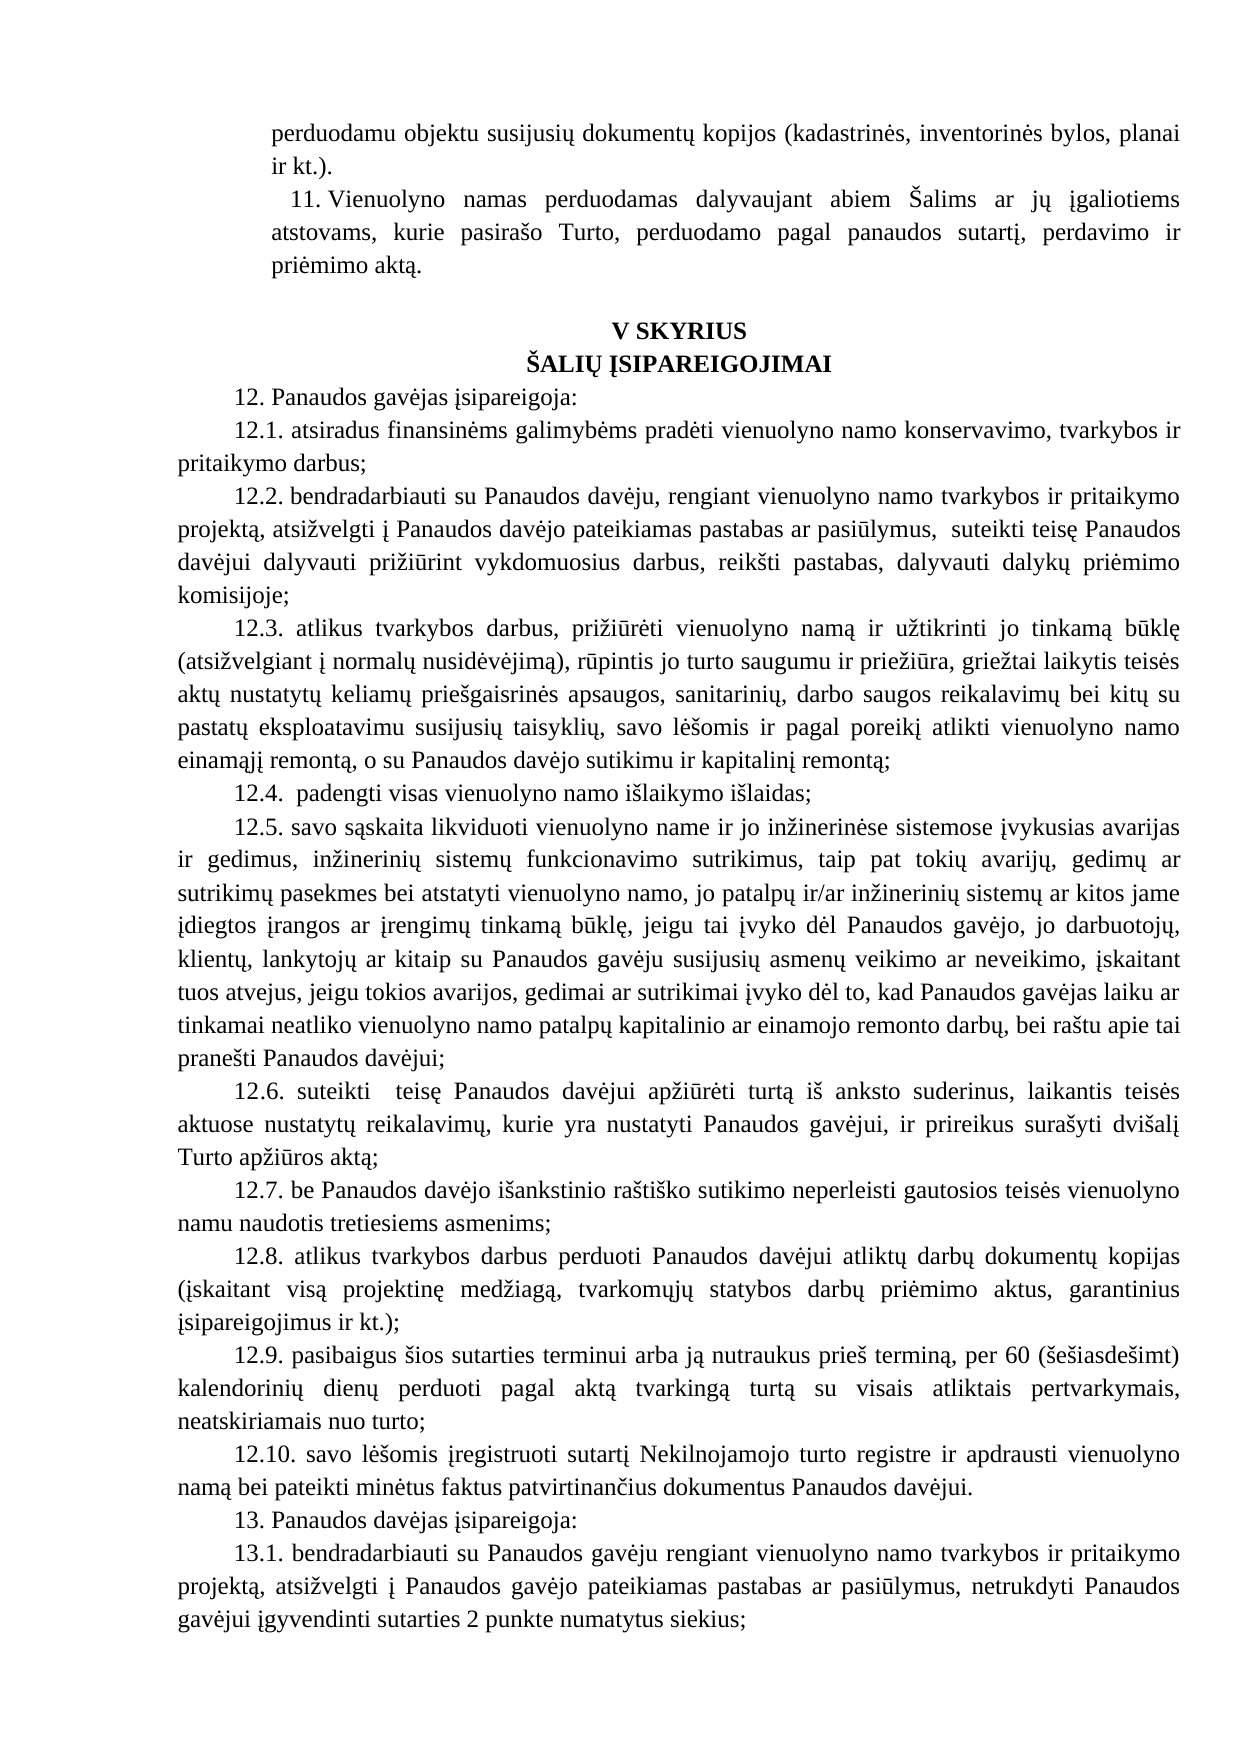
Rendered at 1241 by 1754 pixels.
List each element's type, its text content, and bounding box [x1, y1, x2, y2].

text 12.6. suteikti teisę Panaudos davėjui apžiūrėti turtą iš anksto suderinus, laikantis teisės aktuose nustatytų reikalavimų, kurie yra nustatyti Panaudos gavėjui, ir prireikus surašyti dvišalį Turto apžiūros aktą; [177, 1076, 1181, 1171]
text 12. Panaudos gavėjas įsipareigoja: [177, 382, 1181, 411]
list Vienuolyno namas perduodamas dalyvaujant abiem Šalims ar jų įgaliotiems atstovams, kurie pasirašo Turto, perduodamo pagal panaudos sutartį, perdavimo ir priėmimo aktą. [233, 184, 1181, 279]
text 12.10. savo lėšomis įregistruoti sutartį Nekilnojamojo turto registre ir apdrausti vienuolyno namą bei pateikti minėtus faktus patvirtinančius dokumentus Panaudos davėjui. [177, 1439, 1181, 1501]
text 12.9. pasibaigus šios sutarties terminui arba ją nutraukus prieš terminą, per 60 (šešiasdešimt) kalendorinių dienų perduoti pagal aktą tvarkingą turtą su visais atliktais pertvarkymais, neatskiriamais nuo turto; [177, 1340, 1181, 1435]
text 12.3. atlikus tvarkybos darbus, prižiūrėti vienuolyno namą ir užtikrinti jo tinkamą būklę (atsižvelgiant į normalų nusidėvėjimą), rūpintis jo turto saugumu ir priežiūra, griežtai laikytis teisės aktų nustatytų keliamų priešgaisrinės apsaugos, sanitarinių, darbo saugos reikalavimų bei kitų su pastatų eksploatavimu susijusių taisyklių, savo lėšomis ir pagal poreikį atlikti vienuolyno namo einamąjį remontą, o su Panaudos davėjo sutikimu ir kapitalinį remontą; [177, 613, 1181, 774]
text 13. Panaudos davėjas įsipareigoja: [177, 1505, 1181, 1534]
text 12.5. savo sąskaita likviduoti vienuolyno name ir jo inžinerinėse sistemose įvykusias avarijas ir gedimus, inžinerinių sistemų funkcionavimo sutrikimus, taip pat tokių avarijų, gedimų ar sutrikimų pasekmes bei atstatyti vienuolyno namo, jo patalpų ir/ar inžinerinių sistemų ar kitos jame įdiegtos įrangos ar įrengimų tinkamą būklę, jeigu tai įvyko dėl Panaudos gavėjo, jo darbuotojų, klientų, lankytojų ar kitaip su Panaudos gavėju susijusių asmenų veikimo ar neveikimo, įskaitant tuos atvejus, jeigu tokios avarijos, gedimai ar sutrikimai įvyko dėl to, kad Panaudos gavėjas laiku ar tinkamai neatliko vienuolyno namo patalpų kapitalinio ar einamojo remonto darbų, bei raštu apie tai pranešti Panaudos davėjui; [177, 812, 1181, 1071]
text ŠALIŲ ĮSIPAREIGOJIMAI [177, 349, 1181, 378]
text 12.4. padengti visas vienuolyno namo išlaikymo išlaidas; [177, 778, 1181, 807]
text 12.2. bendradarbiauti su Panaudos davėju, rengiant vienuolyno namo tvarkybos ir pritaikymo projektą, atsižvelgti į Panaudos davėjo pateikiamas pastabas ar pasiūlymus, suteikti teisę Panaudos davėjui dalyvauti prižiūrint vykdomuosius darbus, reikšti pastabas, dalyvauti dalykų priėmimo komisijoje; [177, 481, 1181, 609]
text V SKYRIUS [177, 316, 1181, 345]
list perduodamu objektu susijusių dokumentų kopijos (kadastrinės, inventorinės bylos, planai ir kt.). [233, 118, 1181, 180]
text 12.1. atsiradus finansinėms galimybėms pradėti vienuolyno namo konservavimo, tvarkybos ir pritaikymo darbus; [177, 415, 1181, 477]
text 13.1. bendradarbiauti su Panaudos gavėju rengiant vienuolyno namo tvarkybos ir pritaikymo projektą, atsižvelgti į Panaudos gavėjo pateikiamas pastabas ar pasiūlymus, netrukdyti Panaudos gavėjui įgyvendinti sutarties 2 punkte numatytus siekius; [177, 1538, 1181, 1633]
text 12.7. be Panaudos davėjo išankstinio raštiško sutikimo neperleisti gautosios teisės vienuolyno namu naudotis tretiesiems asmenims; [177, 1175, 1181, 1237]
text 12.8. atlikus tvarkybos darbus perduoti Panaudos davėjui atliktų darbų dokumentų kopijas (įskaitant visą projektinę medžiagą, tvarkomųjų statybos darbų priėmimo aktus, garantinius įsipareigojimus ir kt.); [177, 1241, 1181, 1336]
